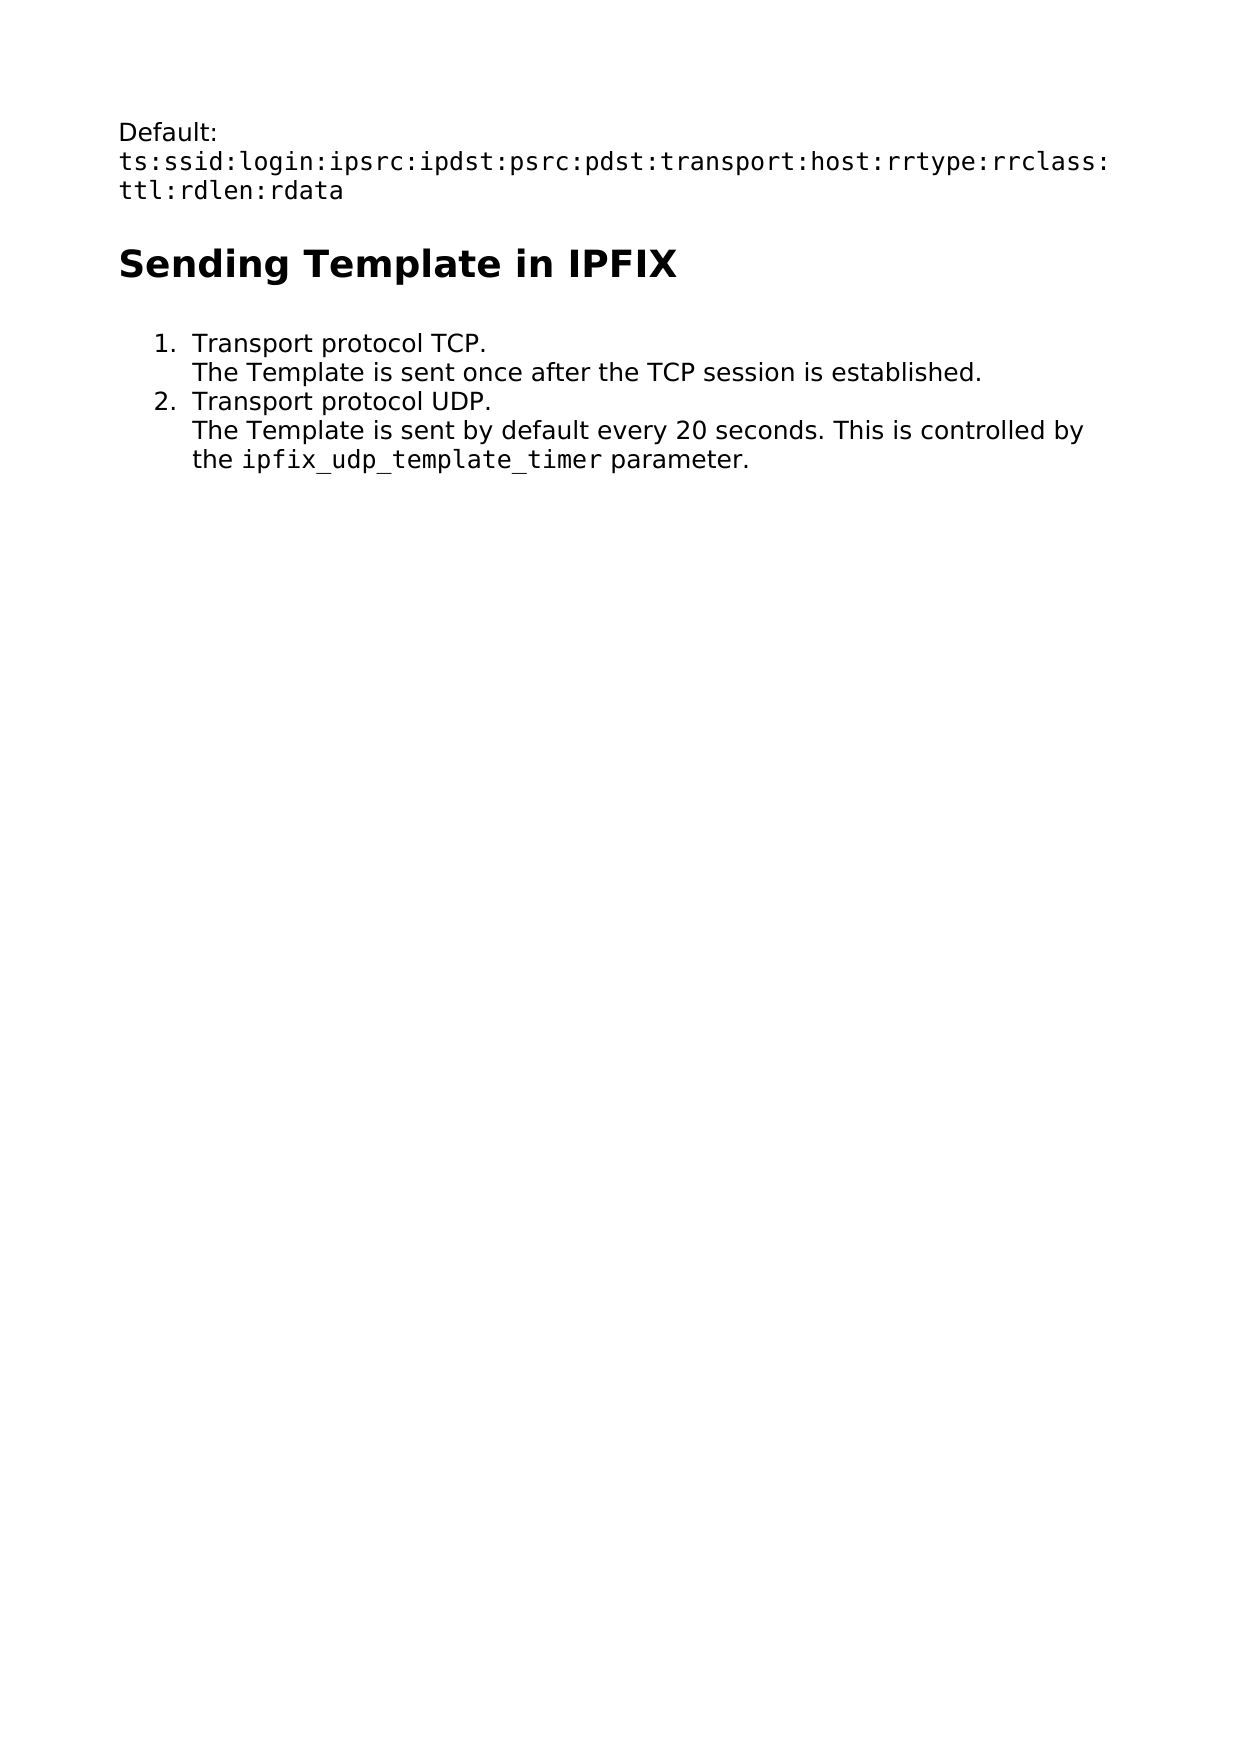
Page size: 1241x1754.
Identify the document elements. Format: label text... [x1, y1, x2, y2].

subtitle Sending Template in IPFIX [118, 243, 1122, 287]
text Default: ts:ssid:login:ipsrc:ipdst:psrc:pdst:transport:host:rrtype:rrclass:ttl:rdlen:rdata [118, 118, 1122, 206]
list Transport protocol TCP. The Template is sent once after the TCP session is established. [177, 329, 1122, 387]
list Transport protocol UDP. The Template is sent by default every 20 seconds. This is controlled by the ipfix_udp_template_timer parameter. [177, 387, 1122, 474]
